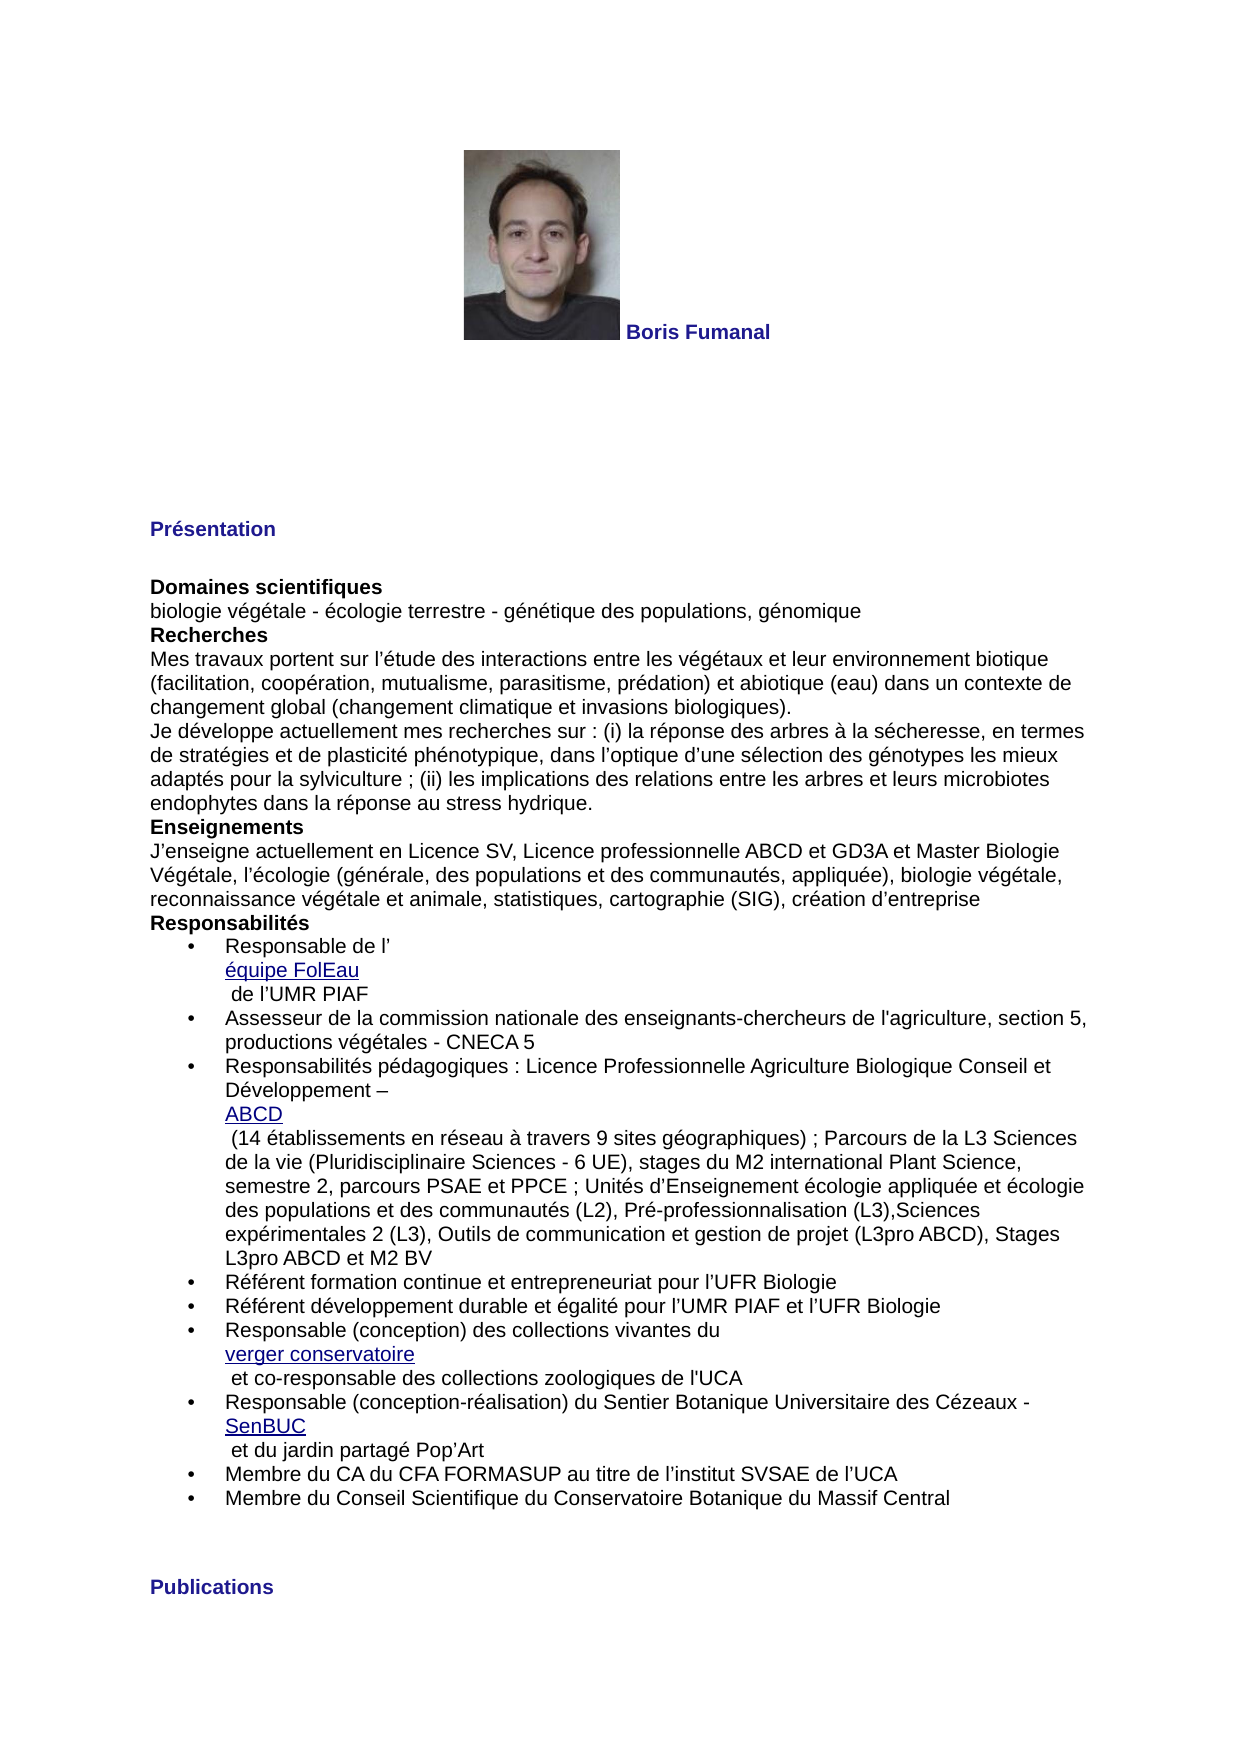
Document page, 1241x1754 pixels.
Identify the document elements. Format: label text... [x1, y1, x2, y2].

list équipe FolEau [187, 958, 1090, 982]
subtitle Boris Fumanal [150, 150, 1090, 344]
text Recherches [150, 623, 1090, 647]
list Responsable (conception) des collections vivantes du [187, 1318, 1090, 1342]
list Membre du Conseil Scientifique du Conservatoire Botanique du Massif Central [187, 1485, 1090, 1509]
text Domaines scientifiques [150, 575, 1090, 599]
text Responsabilités [150, 910, 1090, 934]
list Assesseur de la commission nationale des enseignants-chercheurs de l'agriculture, section 5, productions végétales - CNECA 5 [187, 1006, 1090, 1054]
list Référent formation continue et entrepreneuriat pour l’UFR Biologie [187, 1270, 1090, 1294]
text Enseignements [150, 814, 1090, 838]
picture [463, 150, 620, 340]
text biologie végétale - écologie terrestre - génétique des populations, génomique [150, 599, 1090, 623]
list Responsable de l’ [187, 934, 1090, 958]
list Référent développement durable et égalité pour l’UMR PIAF et l’UFR Biologie [187, 1294, 1090, 1318]
list Responsable (conception-réalisation) du Sentier Botanique Universitaire des Cézeaux - [187, 1389, 1090, 1413]
list SenBUC [187, 1413, 1090, 1437]
list Membre du CA du CFA FORMASUP au titre de l’institut SVSAE de l’UCA [187, 1461, 1090, 1485]
text Je développe actuellement mes recherches sur : (i) la réponse des arbres à la sécheresse, en termes de stratégies et de plasticité phénotypique, dans l’optique d’une sélection des génotypes les mieux adaptés pour la sylviculture ; (ii) les implications des relations entre les arbres et leurs microbiotes endophytes dans la réponse au stress hydrique. [150, 719, 1090, 814]
list ABCD [187, 1102, 1090, 1126]
list verger conservatoire [187, 1342, 1090, 1366]
list et co-responsable des collections zoologiques de l'UCA [187, 1366, 1090, 1389]
text J’enseigne actuellement en Licence SV, Licence professionnelle ABCD et GD3A et Master Biologie Végétale, l’écologie (générale, des populations et des communautés, appliquée), biologie végétale, reconnaissance végétale et animale, statistiques, cartographie (SIG), création d’entreprise [150, 838, 1090, 910]
subtitle Présentation [150, 517, 1090, 541]
text Mes travaux portent sur l’étude des interactions entre les végétaux et leur environnement biotique (facilitation, coopération, mutualisme, parasitisme, prédation) et abiotique (eau) dans un contexte de changement global (changement climatique et invasions biologiques). [150, 647, 1090, 719]
subtitle Publications [150, 1575, 1090, 1599]
list (14 établissements en réseau à travers 9 sites géographiques) ; Parcours de la L3 Sciences de la vie (Pluridisciplinaire Sciences - 6 UE), stages du M2 international Plant Science, semestre 2, parcours PSAE et PPCE ; Unités d’Enseignement écologie appliquée et écologie des populations et des communautés (L2), Pré-professionnalisation (L3),Sciences expérimentales 2 (L3), Outils de communication et gestion de projet (L3pro ABCD), Stages L3pro ABCD et M2 BV [187, 1126, 1090, 1270]
list et du jardin partagé Pop’Art [187, 1437, 1090, 1461]
list de l’UMR PIAF [187, 982, 1090, 1006]
list Responsabilités pédagogiques : Licence Professionnelle Agriculture Biologique Conseil et Développement – [187, 1054, 1090, 1102]
